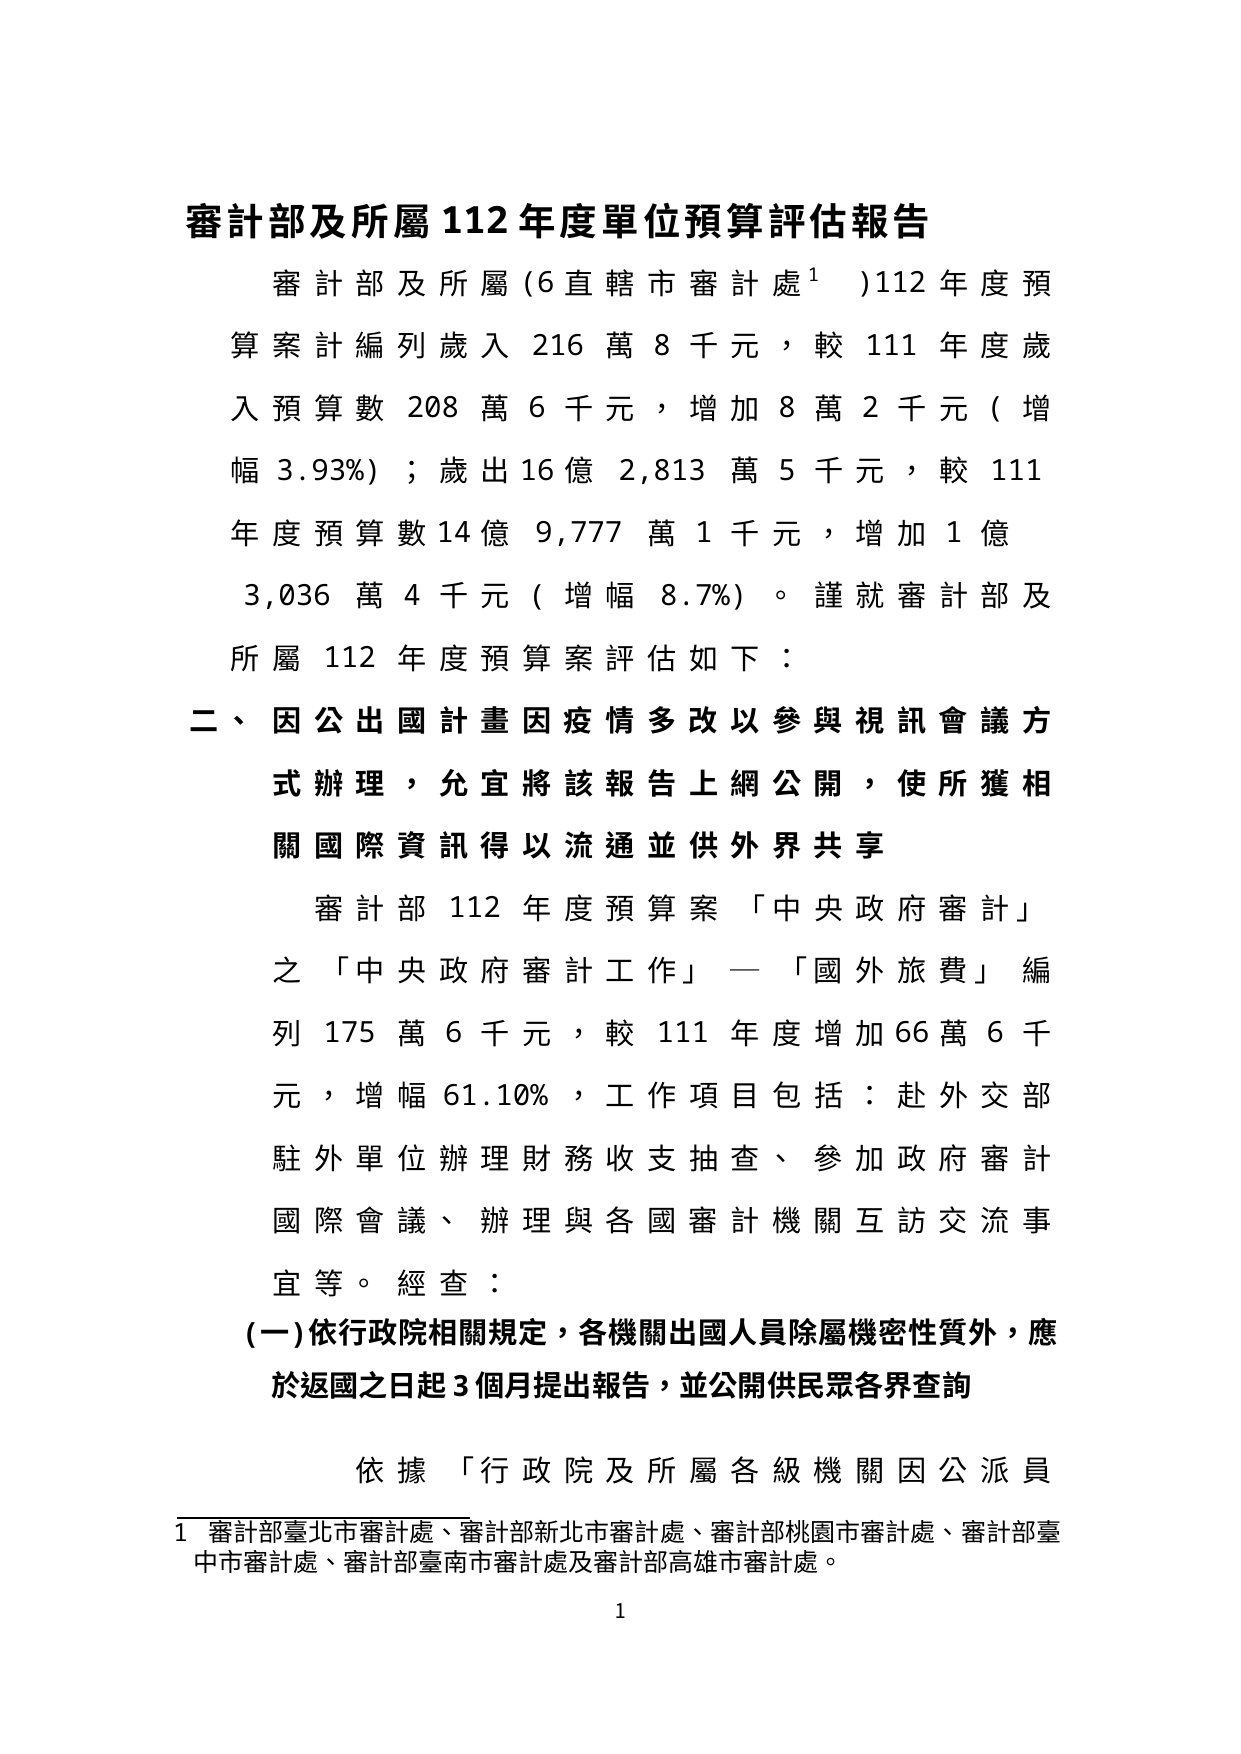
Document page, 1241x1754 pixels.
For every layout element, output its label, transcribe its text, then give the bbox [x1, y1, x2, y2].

text 審計部112年度預算案「中央政府審計」之「中央政府審計工作」─「國外旅費」編列175萬6千元，較111年度增加66萬6千元，增幅61.10%，工作項目包括：赴外交部駐外單位辦理財務收支抽查、參加政府審計國際會議、辦理與各國審計機關互訪交流事宜等。經查： [242, 865, 1058, 1302]
text 審計部及所屬112年度單位預算評估報告 [183, 177, 1058, 240]
text (一)依行政院相關規定，各機關出國人員除屬機密性質外，應於返國之日起3個月提出報告，並公開供民眾各界查詢 [242, 1302, 1058, 1406]
text 二、因公出國計畫因疫情多改以參與視訊會議方式辦理，允宜將該報告上網公開，使所獲相關國際資訊得以流通並供外界共享 [183, 677, 1058, 865]
text 審計部及所屬(6直轄市審計處)112年度預算案計編列歲入216萬8千元，較111年度歲入預算數208萬6千元，增加8萬2千元(增幅3.93%)；歲出16億2,813萬5千元，較111年度預算數14億9,777萬1千元，增加1億3,036萬4千元(增幅8.7%)。謹就審計部及所屬112年度預算案評估如下： [183, 240, 1058, 677]
text 依據「行政院及所屬各級機關因公派員 [271, 1427, 1058, 1490]
text 審計部臺北市審計處、審計部新北市審計處、審計部桃園市審計處、審計部臺中市審計處、審計部臺南市審計處及審計部高雄市審計處。 [173, 1518, 1063, 1577]
